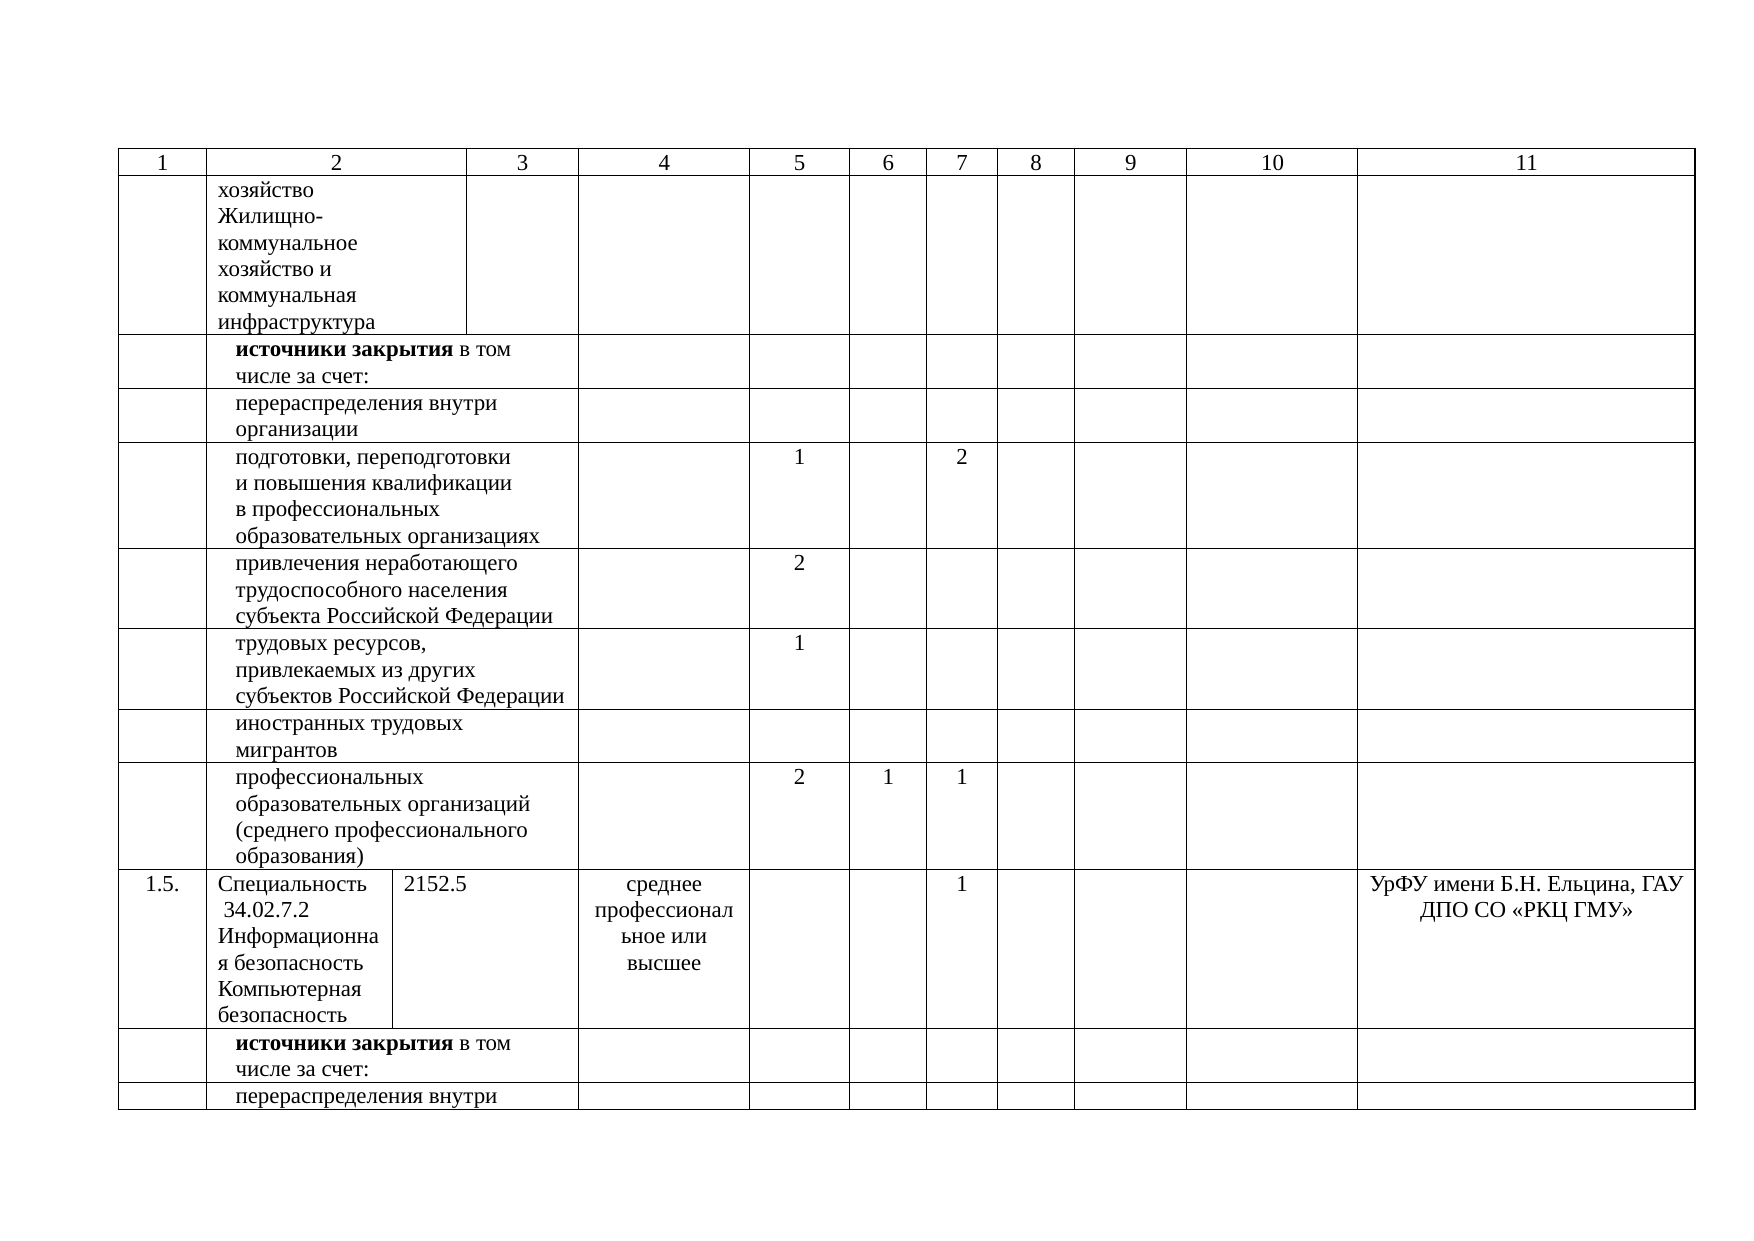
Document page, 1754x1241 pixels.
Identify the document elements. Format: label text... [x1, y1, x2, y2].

table_cell [750, 710, 849, 762]
table_cell [750, 335, 849, 388]
table_cell [1075, 1029, 1186, 1082]
table_cell 2 [750, 549, 849, 628]
table_cell [119, 549, 206, 628]
table_cell [998, 763, 1074, 869]
table_cell [998, 389, 1074, 442]
table_cell [1075, 763, 1186, 869]
table_cell [927, 549, 997, 628]
table_cell [1358, 763, 1694, 869]
table_cell подготовки, переподготовки и повышения квалификации в профессиональных образовательных организациях [207, 443, 578, 548]
table_header 5 [750, 149, 849, 175]
table_cell [579, 629, 749, 708]
table_cell 2152.5 [393, 870, 578, 1028]
table_header 2 [207, 149, 466, 175]
table_cell [1187, 335, 1357, 388]
table_header 11 [1358, 149, 1694, 175]
table_cell трудовых ресурсов, привлекаемых из других субъектов Российской Федерации [207, 629, 578, 708]
table_cell 1 [927, 870, 997, 1028]
table_cell [927, 1029, 997, 1082]
table_cell [998, 629, 1074, 708]
table_cell среднее профессиональное или высшее [579, 870, 749, 1028]
table_cell 1 [850, 763, 926, 869]
table_cell [119, 443, 206, 548]
table_cell [1187, 176, 1357, 334]
table_cell [579, 335, 749, 388]
table_cell профессиональных образовательных организаций (среднего профессионального образования) [207, 763, 578, 869]
table_cell [119, 1029, 206, 1082]
table_cell [579, 176, 749, 334]
table_cell иностранных трудовых мигрантов [207, 710, 578, 762]
table_cell [850, 1083, 926, 1109]
table_cell [579, 389, 749, 442]
table_header 7 [927, 149, 997, 175]
table_cell [467, 176, 578, 334]
table_cell [1075, 629, 1186, 708]
table_cell [1358, 549, 1694, 628]
table_cell [998, 176, 1074, 334]
table_cell [1358, 176, 1694, 334]
table_cell [1358, 1029, 1694, 1082]
table_cell [119, 1083, 206, 1109]
table_cell [1358, 389, 1694, 442]
table_cell [1075, 549, 1186, 628]
table_cell [998, 549, 1074, 628]
table_cell [1187, 389, 1357, 442]
table_cell хозяйство Жилищно-коммунальное хозяйство и коммунальная инфраструктура [207, 176, 466, 334]
table_cell [1187, 1029, 1357, 1082]
table_cell [119, 629, 206, 708]
table_cell [927, 710, 997, 762]
table_cell [1187, 710, 1357, 762]
table_cell [1075, 870, 1186, 1028]
table_cell [579, 710, 749, 762]
table_cell [1187, 870, 1357, 1028]
table_cell [850, 176, 926, 334]
table_cell [750, 176, 849, 334]
table_header 9 [1075, 149, 1186, 175]
table_cell [927, 629, 997, 708]
table_cell [850, 335, 926, 388]
table_cell [927, 335, 997, 388]
table_cell 2 [750, 763, 849, 869]
table_cell [1187, 763, 1357, 869]
table_cell [1075, 335, 1186, 388]
table_cell 1 [927, 763, 997, 869]
table_cell [998, 335, 1074, 388]
table_cell [998, 870, 1074, 1028]
table_cell [1075, 1083, 1186, 1109]
table_cell [998, 1029, 1074, 1082]
table_cell [850, 443, 926, 548]
table_cell привлечения неработающего трудоспособного населения субъекта Российской Федерации [207, 549, 578, 628]
table_header 3 [467, 149, 578, 175]
table_cell [1358, 1083, 1694, 1109]
table_cell [579, 443, 749, 548]
table_cell [750, 1083, 849, 1109]
table_cell [998, 710, 1074, 762]
table_cell [119, 176, 206, 334]
table_header 8 [998, 149, 1074, 175]
table_cell [1358, 335, 1694, 388]
table_cell [1358, 710, 1694, 762]
table_cell 1 [750, 443, 849, 548]
table_cell [927, 176, 997, 334]
table_cell [1187, 549, 1357, 628]
table_cell [850, 870, 926, 1028]
table_cell [850, 629, 926, 708]
table_cell [850, 1029, 926, 1082]
table_cell [1075, 389, 1186, 442]
table_cell [579, 763, 749, 869]
table_cell УрФУ имени Б.Н. Ельцина, ГАУ ДПО СО «РКЦ ГМУ» [1358, 870, 1694, 1028]
table_header 4 [579, 149, 749, 175]
table_cell 2 [927, 443, 997, 548]
table_cell [927, 389, 997, 442]
table_cell источники закрытия в том числе за счет: [207, 1029, 578, 1082]
table_cell [750, 1029, 849, 1082]
table_cell 1 [750, 629, 849, 708]
table_cell [1187, 1083, 1357, 1109]
table_cell [119, 763, 206, 869]
table_header 1 [119, 149, 206, 175]
table_header 10 [1187, 149, 1357, 175]
table_cell источники закрытия в том числе за счет: [207, 335, 578, 388]
table_cell [750, 389, 849, 442]
table_cell перераспределения внутри организации [207, 389, 578, 442]
table_cell [579, 549, 749, 628]
table_cell [579, 1029, 749, 1082]
table_cell [1075, 710, 1186, 762]
table_cell перераспределения внутри [207, 1083, 578, 1109]
table_cell [1075, 176, 1186, 334]
table_cell [1358, 443, 1694, 548]
table_cell [750, 870, 849, 1028]
table_cell [998, 443, 1074, 548]
table_cell [850, 389, 926, 442]
table_cell [119, 389, 206, 442]
table_cell 1.5. [119, 870, 206, 1028]
table_cell [850, 710, 926, 762]
table_cell [1187, 629, 1357, 708]
table_cell [1187, 443, 1357, 548]
table_cell [1358, 629, 1694, 708]
table_cell [927, 1083, 997, 1109]
table_cell [850, 549, 926, 628]
table_header 6 [850, 149, 926, 175]
table_cell [998, 1083, 1074, 1109]
table_cell Специальность 34.02.7.2 Информационная безопасность Компьютерная безопасность [207, 870, 392, 1028]
table_cell [119, 335, 206, 388]
table_cell [579, 1083, 749, 1109]
table_cell [119, 710, 206, 762]
table_cell [1075, 443, 1186, 548]
